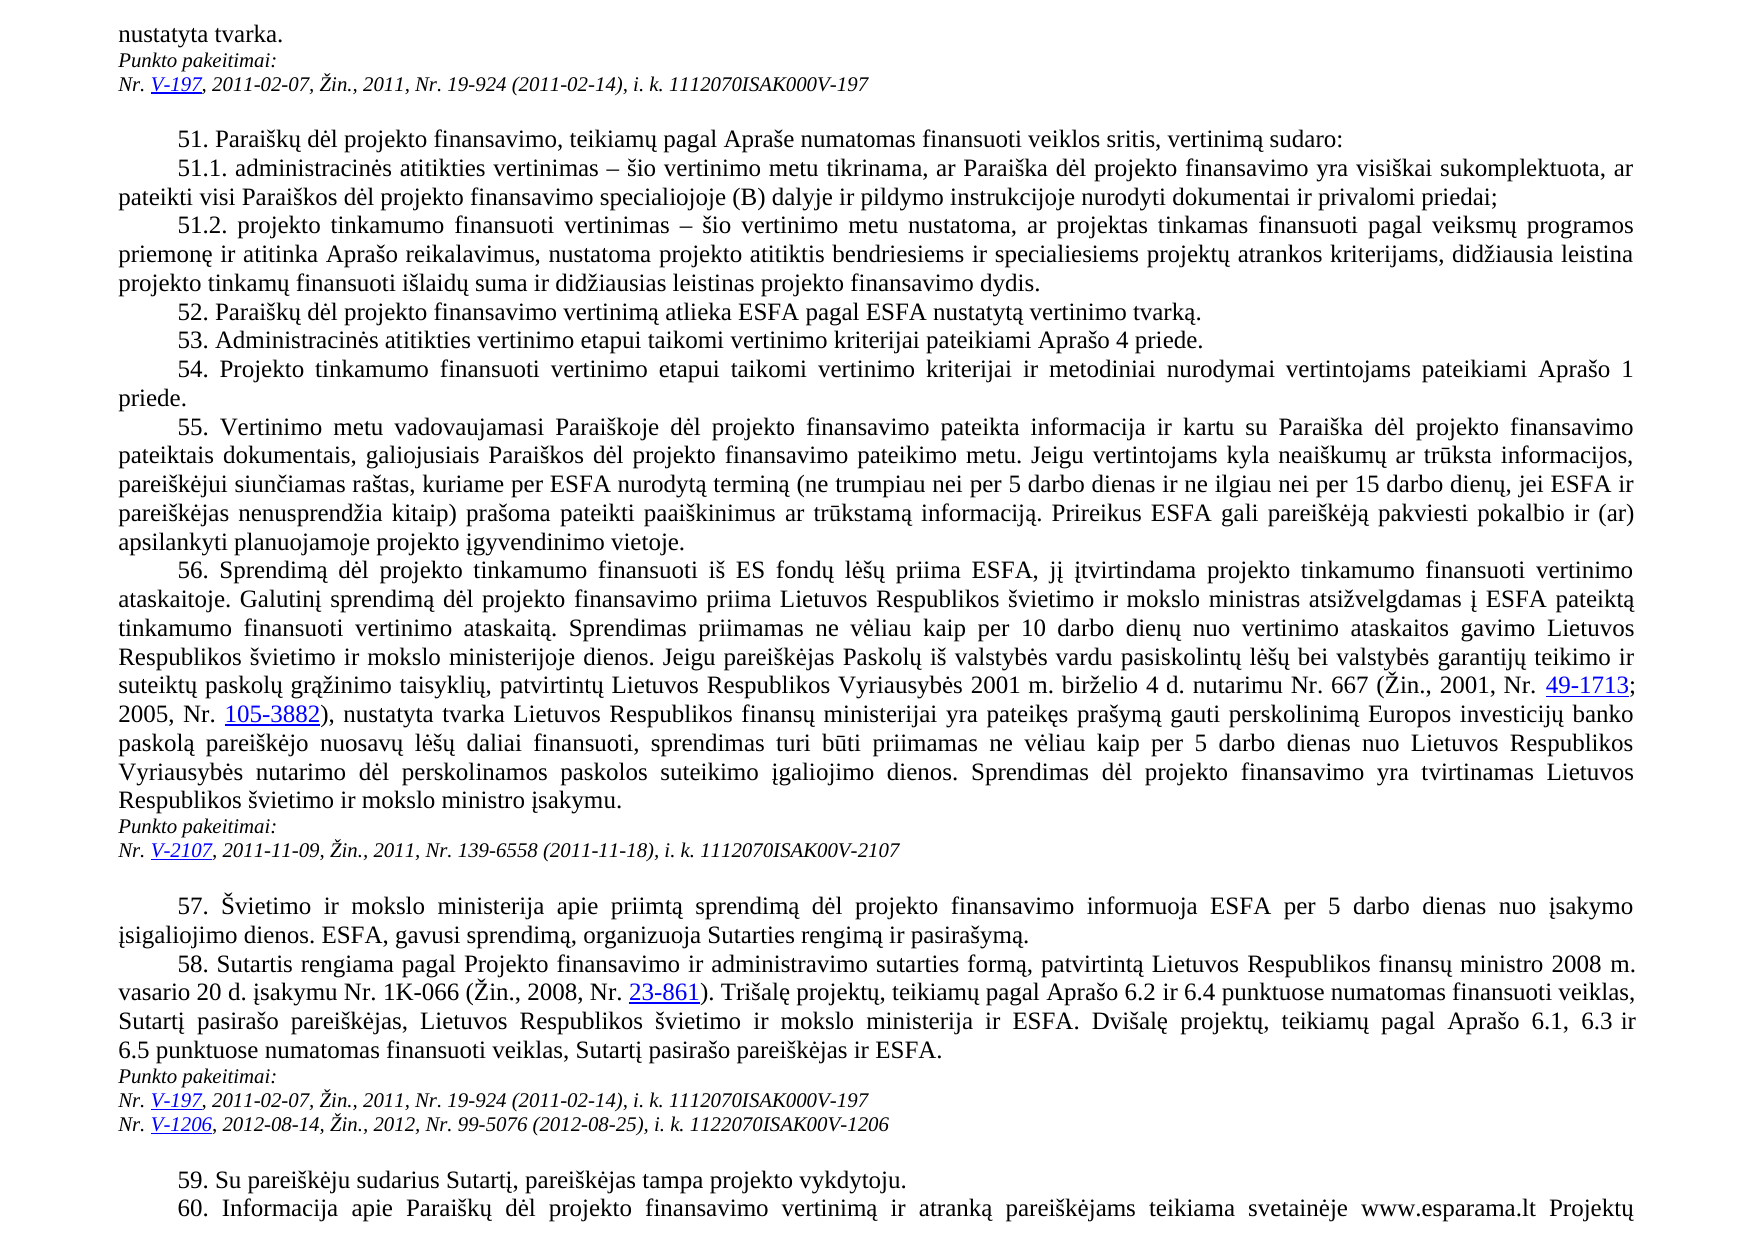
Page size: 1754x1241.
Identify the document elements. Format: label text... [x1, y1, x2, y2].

text 57. Švietimo ir mokslo ministerija apie priimtą sprendimą dėl projekto finansavimo informuoja ESFA per 5 darbo dienas nuo įsakymo įsigaliojimo dienos. ESFA, gavusi sprendimą, organizuoja Sutarties rengimą ir pasirašymą. [118, 891, 1636, 949]
text Nr. V-1206, 2012-08-14, Žin., 2012, Nr. 99-5076 (2012-08-25), i. k. 1122070ISAK00V-1206 [118, 1112, 1636, 1136]
text nustatyta tvarka. [118, 19, 1636, 47]
text 52. Paraiškų dėl projekto finansavimo vertinimą atlieka ESFA pagal ESFA nustatytą vertinimo tvarką. [118, 297, 1636, 326]
text Nr. V-2107, 2011-11-09, Žin., 2011, Nr. 139-6558 (2011-11-18), i. k. 1112070ISAK00V-2107 [118, 838, 1636, 862]
text 51. Paraiškų dėl projekto finansavimo, teikiamų pagal Apraše numatomas finansuoti veiklos sritis, vertinimą sudaro: [118, 124, 1636, 153]
text 60. Informacija apie Paraiškų dėl projekto finansavimo vertinimą ir atranką pareiškėjams teikiama svetainėje www.esparama.lt Projektų [118, 1193, 1636, 1222]
text Punkto pakeitimai: [118, 814, 1636, 838]
text 54. Projekto tinkamumo finansuoti vertinimo etapui taikomi vertinimo kriterijai ir metodiniai nurodymai vertintojams pateikiami Aprašo 1 priede. [118, 354, 1636, 412]
text 59. Su pareiškėju sudarius Sutartį, pareiškėjas tampa projekto vykdytoju. [118, 1165, 1636, 1193]
text Punkto pakeitimai: [118, 1064, 1636, 1088]
text Punkto pakeitimai: [118, 47, 1636, 72]
text 51.2. projekto tinkamumo finansuoti vertinimas – šio vertinimo metu nustatoma, ar projektas tinkamas finansuoti pagal veiksmų programos priemonę ir atitinka Aprašo reikalavimus, nustatoma projekto atitiktis bendriesiems ir specialiesiems projektų atrankos kriterijams, didžiausia leistina projekto tinkamų finansuoti išlaidų suma ir didžiausias leistinas projekto finansavimo dydis. [118, 211, 1636, 297]
text 56. Sprendimą dėl projekto tinkamumo finansuoti iš ES fondų lėšų priima ESFA, jį įtvirtindama projekto tinkamumo finansuoti vertinimo ataskaitoje. Galutinį sprendimą dėl projekto finansavimo priima Lietuvos Respublikos švietimo ir mokslo ministras atsižvelgdamas į ESFA pateiktą tinkamumo finansuoti vertinimo ataskaitą. Sprendimas priimamas ne vėliau kaip per 10 darbo dienų nuo vertinimo ataskaitos gavimo Lietuvos Respublikos švietimo ir mokslo ministerijoje dienos. Jeigu pareiškėjas Paskolų iš valstybės vardu pasiskolintų lėšų bei valstybės garantijų teikimo ir suteiktų paskolų grąžinimo taisyklių, patvirtintų Lietuvos Respublikos Vyriausybės 2001 m. birželio 4 d. nutarimu Nr. 667 (Žin., 2001, Nr. 49-1713; 2005, Nr. 105-3882), nustatyta tvarka Lietuvos Respublikos finansų ministerijai yra pateikęs prašymą gauti perskolinimą Europos investicijų banko paskolą pareiškėjo nuosavų lėšų daliai finansuoti, sprendimas turi būti priimamas ne vėliau kaip per 5 darbo dienas nuo Lietuvos Respublikos Vyriausybės nutarimo dėl perskolinamos paskolos suteikimo įgaliojimo dienos. Sprendimas dėl projekto finansavimo yra tvirtinamas Lietuvos Respublikos švietimo ir mokslo ministro įsakymu. [118, 556, 1636, 814]
text 55. Vertinimo metu vadovaujamasi Paraiškoje dėl projekto finansavimo pateikta informacija ir kartu su Paraiška dėl projekto finansavimo pateiktais dokumentais, galiojusiais Paraiškos dėl projekto finansavimo pateikimo metu. Jeigu vertintojams kyla neaiškumų ar trūksta informacijos, pareiškėjui siunčiamas raštas, kuriame per ESFA nurodytą terminą (ne trumpiau nei per 5 darbo dienas ir ne ilgiau nei per 15 darbo dienų, jei ESFA ir pareiškėjas nenusprendžia kitaip) prašoma pateikti paaiškinimus ar trūkstamą informaciją. Prireikus ESFA gali pareiškėją pakviesti pokalbio ir (ar) apsilankyti planuojamoje projekto įgyvendinimo vietoje. [118, 412, 1636, 556]
text Nr. V-197, 2011-02-07, Žin., 2011, Nr. 19-924 (2011-02-14), i. k. 1112070ISAK000V-197 [118, 72, 1636, 96]
text 51.1. administracinės atitikties vertinimas – šio vertinimo metu tikrinama, ar Paraiška dėl projekto finansavimo yra visiškai sukomplektuota, ar pateikti visi Paraiškos dėl projekto finansavimo specialiojoje (B) dalyje ir pildymo instrukcijoje nurodyti dokumentai ir privalomi priedai; [118, 153, 1636, 211]
text Nr. V-197, 2011-02-07, Žin., 2011, Nr. 19-924 (2011-02-14), i. k. 1112070ISAK000V-197 [118, 1088, 1636, 1112]
text 58. Sutartis rengiama pagal Projekto finansavimo ir administravimo sutarties formą, patvirtintą Lietuvos Respublikos finansų ministro 2008 m. vasario 20 d. įsakymu Nr. 1K-066 (Žin., 2008, Nr. 23-861). Trišalę projektų, teikiamų pagal Aprašo 6.2 ir 6.4 punktuose numatomas finansuoti veiklas, Sutartį pasirašo pareiškėjas, Lietuvos Respublikos švietimo ir mokslo ministerija ir ESFA. Dvišalę projektų, teikiamų pagal Aprašo 6.1, 6.3 ir 6.5 punktuose numatomas finansuoti veiklas, Sutartį pasirašo pareiškėjas ir ESFA. [118, 949, 1636, 1064]
text 53. Administracinės atitikties vertinimo etapui taikomi vertinimo kriterijai pateikiami Aprašo 4 priede. [118, 326, 1636, 354]
